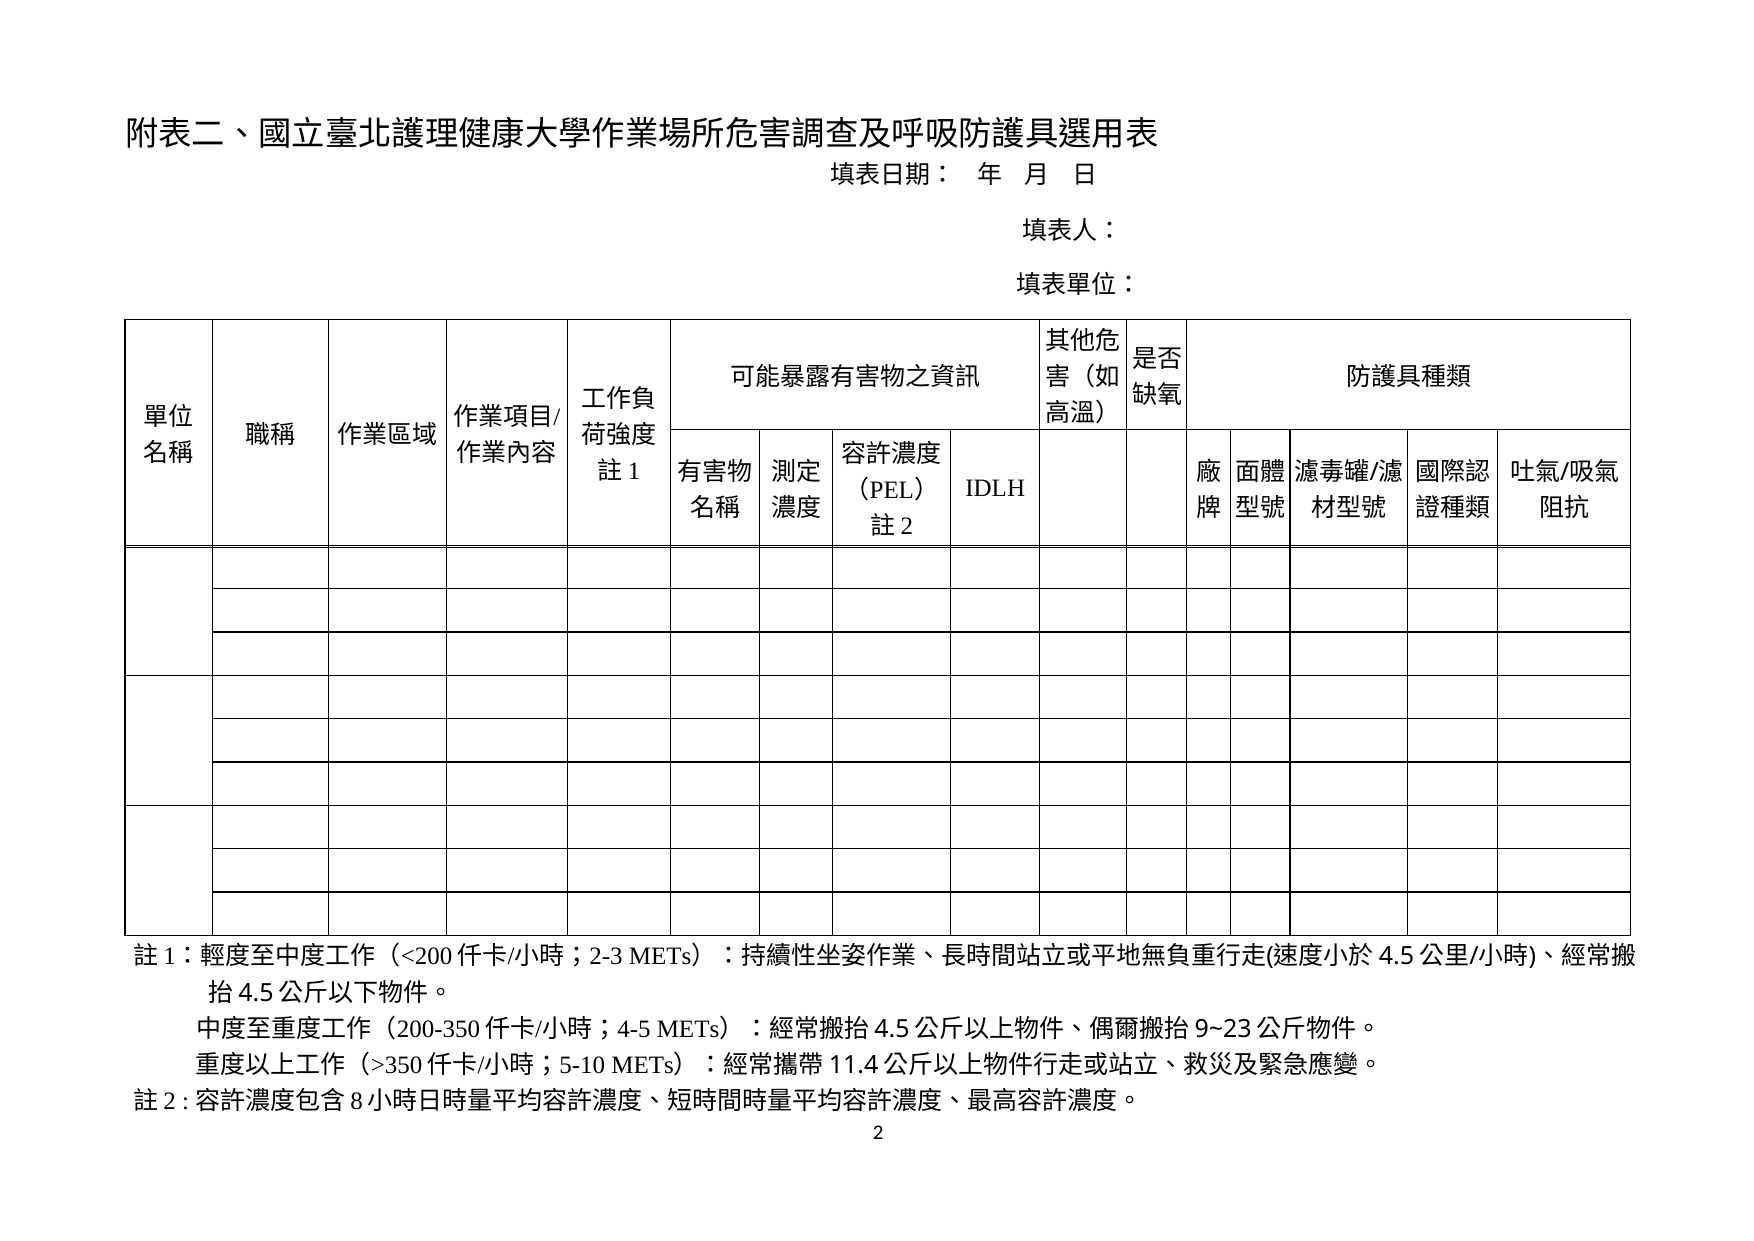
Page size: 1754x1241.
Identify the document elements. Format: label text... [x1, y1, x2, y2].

table_cell [951, 849, 1039, 891]
table_header 是否缺氧 [1127, 320, 1186, 429]
table_cell [951, 893, 1039, 935]
table_cell [447, 676, 567, 718]
table_cell [329, 806, 446, 848]
table_cell [1040, 763, 1126, 805]
text 附表二、國立臺北護理健康大學作業場所危害調查及呼吸防護具選用表 [108, 106, 1648, 154]
table_cell [447, 806, 567, 848]
table_cell [329, 849, 446, 891]
table_cell [833, 893, 950, 935]
table_cell [760, 763, 832, 805]
table_cell [1291, 633, 1407, 675]
table_cell [1187, 676, 1230, 718]
table_cell [833, 763, 950, 805]
table_cell [833, 806, 950, 848]
table_cell [671, 633, 759, 675]
table_cell [1187, 806, 1230, 848]
table_header 作業區域 [329, 320, 446, 545]
table_cell [447, 849, 567, 891]
table_cell [1040, 430, 1126, 545]
table_cell [1231, 893, 1289, 935]
table_cell [671, 763, 759, 805]
table_header 工作負荷強度註1 [568, 320, 670, 545]
table_cell [1231, 806, 1289, 848]
table_cell [1127, 763, 1186, 805]
table_cell [1231, 633, 1289, 675]
table_cell [329, 763, 446, 805]
table_cell [1187, 589, 1230, 631]
table_cell [1127, 633, 1186, 675]
table_cell [1040, 548, 1126, 588]
table_cell [1040, 849, 1126, 891]
table_cell [951, 633, 1039, 675]
table_cell [568, 719, 670, 761]
table_cell [568, 849, 670, 891]
table_cell [447, 893, 567, 935]
table_cell [568, 763, 670, 805]
table_cell [1231, 763, 1289, 805]
table_cell [447, 763, 567, 805]
table_cell [1408, 893, 1497, 935]
table_cell [1231, 849, 1289, 891]
table_cell [1498, 806, 1630, 848]
table_cell [1127, 719, 1186, 761]
table_cell [1040, 676, 1126, 718]
table_cell [126, 548, 212, 675]
table_cell [1187, 719, 1230, 761]
table_cell [1408, 849, 1497, 891]
table_cell 廠牌 [1187, 430, 1230, 545]
table_cell [1127, 676, 1186, 718]
table_cell [329, 633, 446, 675]
table_cell [760, 589, 832, 631]
table_cell [1408, 548, 1497, 588]
table_cell [447, 548, 567, 588]
table_cell [329, 719, 446, 761]
table_cell [1408, 676, 1497, 718]
table_cell [1040, 633, 1126, 675]
table_cell [1127, 430, 1186, 545]
table_cell [1231, 719, 1289, 761]
table_cell [951, 589, 1039, 631]
table_cell [1498, 548, 1630, 588]
text 註1：輕度至中度工作（<200仟卡/小時；2-3 METs）：持續性坐姿作業、長時間站立或平地無負重行走(速度小於4.5公里/小時)、經常搬抬4.5公斤以下物件。 [133, 936, 1648, 1008]
table_header 單位 名稱 [126, 320, 212, 545]
table_cell [1040, 893, 1126, 935]
table_cell [1408, 763, 1497, 805]
table_cell [1127, 806, 1186, 848]
table_cell [1231, 548, 1289, 588]
table_cell [1291, 806, 1407, 848]
table_cell [671, 893, 759, 935]
table_cell [1127, 849, 1186, 891]
table_cell [671, 589, 759, 631]
table_cell [568, 548, 670, 588]
table_cell [447, 589, 567, 631]
table_cell [833, 589, 950, 631]
table_cell 容許濃度（PEL）註2 [833, 430, 950, 545]
table_cell [833, 849, 950, 891]
table_cell [568, 893, 670, 935]
table_cell [1498, 589, 1630, 631]
table_cell [1127, 589, 1186, 631]
table_header 可能暴露有害物之資訊 [671, 320, 1039, 429]
table_cell [1498, 893, 1630, 935]
table_cell [568, 806, 670, 848]
table_cell [568, 589, 670, 631]
text 重度以上工作（>350仟卡/小時；5-10 METs）：經常攜帶11.4公斤以上物件行走或站立、救災及緊急應變。 [196, 1044, 1648, 1081]
table_cell [951, 548, 1039, 588]
table_cell [1291, 719, 1407, 761]
table_cell [1040, 589, 1126, 631]
table_cell [213, 719, 328, 761]
text 填表日期： 年 月 日 [108, 154, 1648, 191]
table_cell [213, 893, 328, 935]
text 填表單位： [0, 265, 1648, 301]
table_header 防護具種類 [1187, 320, 1630, 429]
table_cell [447, 633, 567, 675]
table_cell [329, 589, 446, 631]
table_cell [213, 676, 328, 718]
table_cell [1291, 893, 1407, 935]
table_cell [671, 719, 759, 761]
table_cell [760, 849, 832, 891]
text 中度至重度工作（200-350仟卡/小時；4-5 METs）：經常搬抬4.5公斤以上物件、偶爾搬抬9~23公斤物件。 [197, 1008, 1648, 1044]
table_cell [1187, 893, 1230, 935]
table_cell 濾毒罐/濾材型號 [1291, 430, 1407, 545]
table_cell [126, 806, 212, 935]
table_cell [213, 849, 328, 891]
table_cell [1498, 849, 1630, 891]
table_cell [1408, 719, 1497, 761]
table_cell [760, 633, 832, 675]
table_cell [671, 806, 759, 848]
table_cell [1291, 548, 1407, 588]
table_cell [1127, 548, 1186, 588]
table_cell [213, 589, 328, 631]
table_cell [760, 548, 832, 588]
table_cell 有害物名稱 [671, 430, 759, 545]
table_cell [1231, 676, 1289, 718]
table_cell [213, 633, 328, 675]
table_cell [760, 893, 832, 935]
table_cell [1291, 763, 1407, 805]
table_cell [833, 719, 950, 761]
table_cell [951, 763, 1039, 805]
table_cell [760, 676, 832, 718]
table_cell [833, 676, 950, 718]
text 填表人： [0, 211, 1648, 247]
table_cell [1127, 893, 1186, 935]
table_cell [1187, 548, 1230, 588]
table_cell [1498, 763, 1630, 805]
table_cell [213, 806, 328, 848]
table_cell [1498, 719, 1630, 761]
table_cell 測定濃度 [760, 430, 832, 545]
table_cell [951, 719, 1039, 761]
text 註2 : 容許濃度包含8小時日時量平均容許濃度、短時間時量平均容許濃度、最高容許濃度。 [133, 1081, 1648, 1117]
table_cell IDLH [951, 430, 1039, 545]
table_cell [1498, 633, 1630, 675]
table_cell [671, 849, 759, 891]
table_cell [126, 676, 212, 805]
table_cell [1187, 633, 1230, 675]
table_cell [447, 719, 567, 761]
table_cell [329, 893, 446, 935]
table_cell [833, 548, 950, 588]
table_cell [760, 806, 832, 848]
table_cell [568, 633, 670, 675]
table_cell 面體型號 [1231, 430, 1289, 545]
table_cell [951, 806, 1039, 848]
table_cell [1040, 806, 1126, 848]
table_cell [1187, 763, 1230, 805]
table_cell [1291, 676, 1407, 718]
table_cell [671, 676, 759, 718]
table_cell [1291, 589, 1407, 631]
table_cell [1408, 633, 1497, 675]
table_cell [1498, 676, 1630, 718]
table_header 其他危害（如高溫） [1040, 320, 1126, 429]
table_cell [760, 719, 832, 761]
table_cell [1231, 589, 1289, 631]
table_cell [951, 676, 1039, 718]
table_header 作業項目/作業內容 [447, 320, 567, 545]
table_cell [213, 763, 328, 805]
table_cell 國際認證種類 [1408, 430, 1497, 545]
table_cell [329, 548, 446, 588]
table_cell [671, 548, 759, 588]
table_cell [1408, 589, 1497, 631]
table_cell [833, 633, 950, 675]
table_cell 吐氣/吸氣阻抗 [1498, 430, 1630, 545]
table_cell [568, 676, 670, 718]
table_cell [1291, 849, 1407, 891]
table_cell [1040, 719, 1126, 761]
table_cell [1408, 806, 1497, 848]
table_cell [329, 676, 446, 718]
table_cell [1187, 849, 1230, 891]
table_header 職稱 [213, 320, 328, 545]
table_cell [213, 548, 328, 588]
